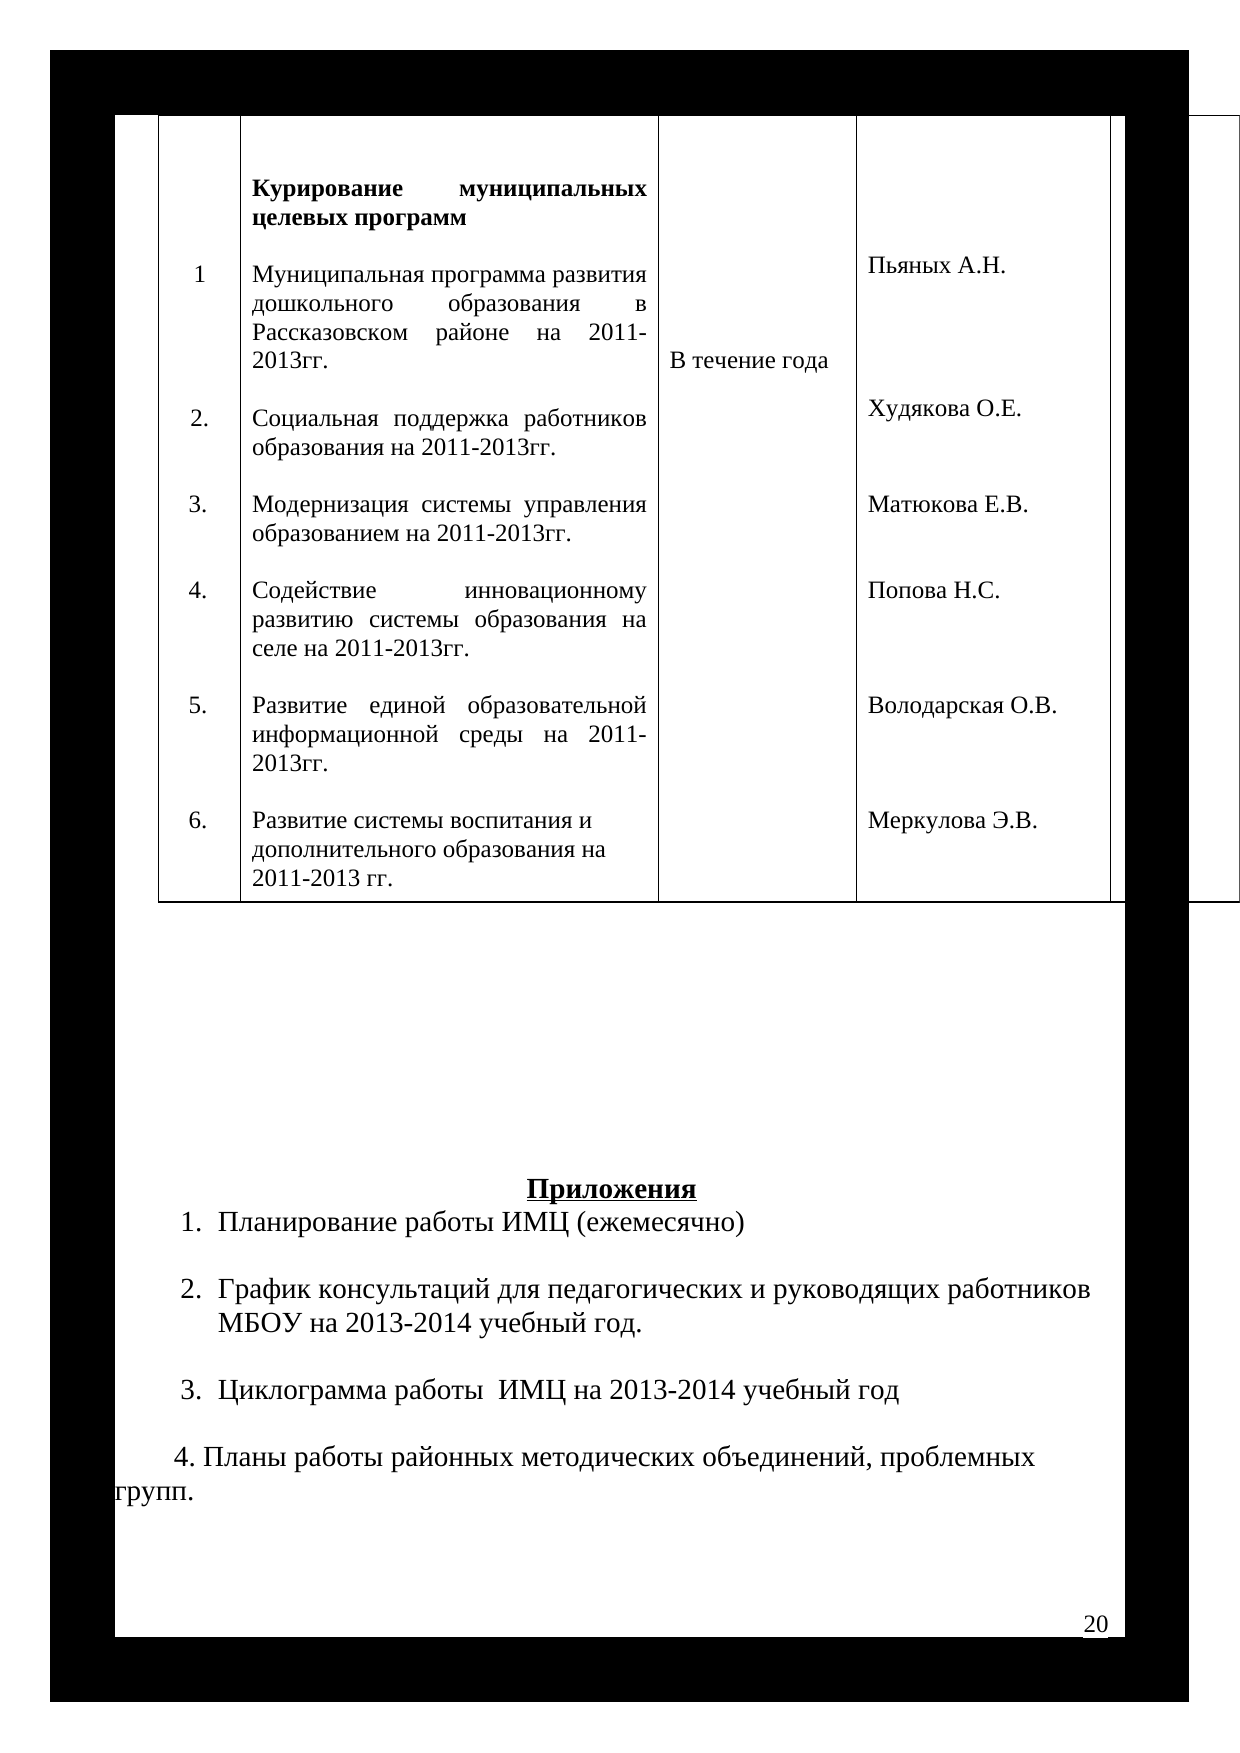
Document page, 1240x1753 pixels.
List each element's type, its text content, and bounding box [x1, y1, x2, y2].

table_header [1111, 116, 1125, 901]
list Циклограмма работы ИМЦ на 2013-2014 учебный год [180, 1372, 1108, 1406]
list График консультаций для педагогических и руководящих работников МБОУ на 2013-2014 учебный год. [180, 1271, 1108, 1338]
table_header 1 2. 3. 4. 5. 6. [159, 116, 240, 901]
table_header Пьяных А.Н. Худякова О.Е. Матюкова Е.В. Попова Н.С. Володарская О.В. Меркулова Э.В. [857, 116, 1110, 901]
text 4. Планы работы районных методических объединений, проблемных групп. [115, 1439, 1108, 1506]
table_header [1189, 116, 1239, 901]
table_header В течение года [659, 116, 856, 901]
list Планирование работы ИМЦ (ежемесячно) [180, 1204, 1108, 1238]
text Приложения [115, 1171, 1108, 1204]
table_header Курирование муниципальных целевых программ Муниципальная программа развития дошкольного образования в Рассказовском районе на 2011-2013гг. Социальная поддержка работников образования на 2011-2013гг. Модернизация системы управления образованием на 2011-2013гг. Содействие инновационному развитию системы образования на селе на 2011-2013гг. Развитие единой образовательной информационной среды на 2011-2013гг. Развитие системы воспитания и дополнительного образования на 2011-2013 гг. [241, 116, 658, 901]
